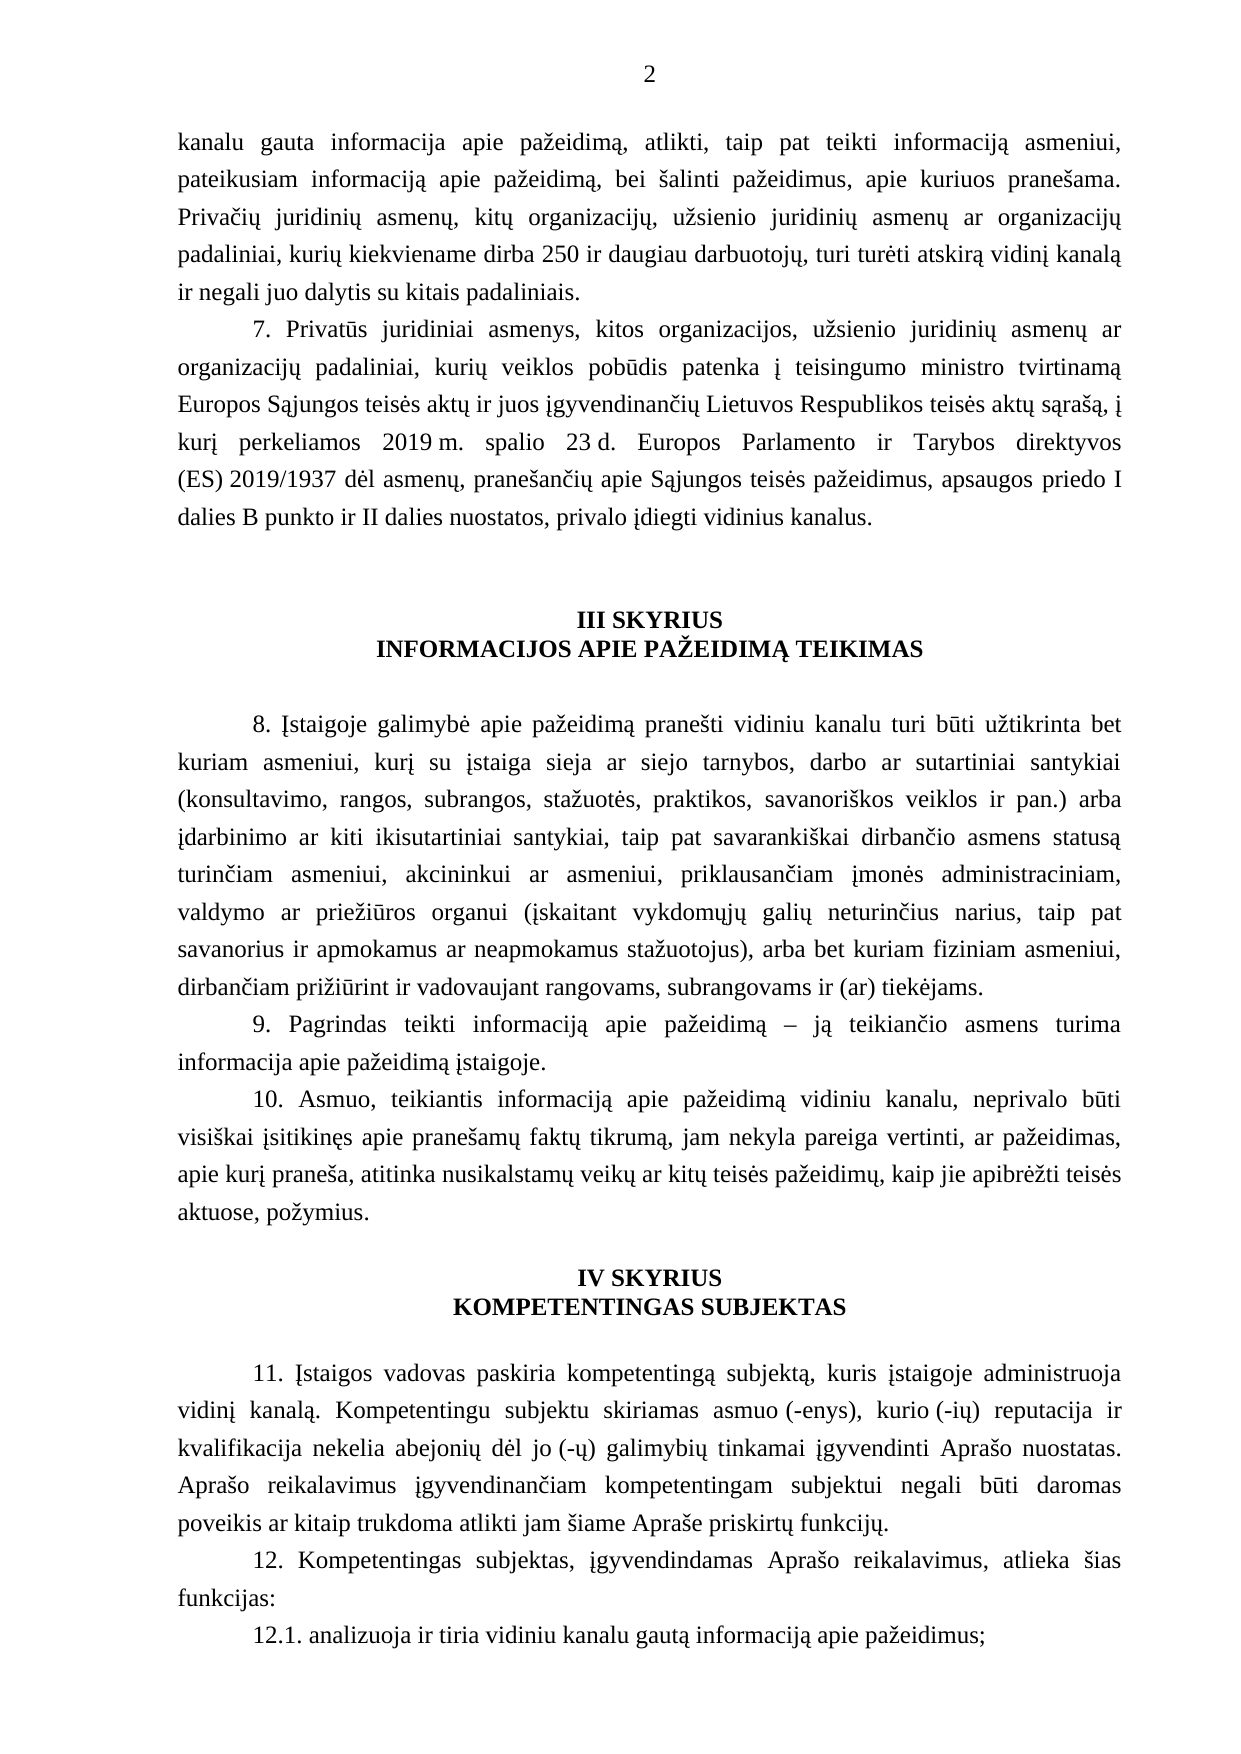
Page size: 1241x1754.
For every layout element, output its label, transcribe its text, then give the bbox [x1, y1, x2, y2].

text 9. Pagrindas teikti informaciją apie pažeidimą – ją teikiančio asmens turima informacija apie pažeidimą įstaigoje. [177, 1001, 1122, 1076]
text 12. Kompetentingas subjektas, įgyvendindamas Aprašo reikalavimus, atlieka šias funkcijas: [177, 1537, 1122, 1612]
text 10. Asmuo, teikiantis informaciją apie pažeidimą vidiniu kanalu, neprivalo būti visiškai įsitikinęs apie pranešamų faktų tikrumą, jam nekyla pareiga vertinti, ar pažeidimas, apie kurį praneša, atitinka nusikalstamų veikų ar kitų teisės pažeidimų, kaip jie apibrėžti teisės aktuose, požymius. [177, 1076, 1122, 1226]
text KOMPETENTINGAS SUBJEKTAS [177, 1292, 1122, 1321]
text IV SKYRIUS [177, 1263, 1122, 1292]
text 8. Įstaigoje galimybė apie pažeidimą pranešti vidiniu kanalu turi būti užtikrinta bet kuriam asmeniui, kurį su įstaiga sieja ar siejo tarnybos, darbo ar sutartiniai santykiai (konsultavimo, rangos, subrangos, stažuotės, praktikos, savanoriškos veiklos ir pan.) arba įdarbinimo ar kiti ikisutartiniai santykiai, taip pat savarankiškai dirbančio asmens statusą turinčiam asmeniui, akcininkui ar asmeniui, priklausančiam įmonės administraciniam, valdymo ar priežiūros organui (įskaitant vykdomųjų galių neturinčius narius, taip pat savanorius ir apmokamus ar neapmokamus stažuotojus), arba bet kuriam fiziniam asmeniui, dirbančiam prižiūrint ir vadovaujant rangovams, subrangovams ir (ar) tiekėjams. [177, 701, 1122, 1001]
text INFORMACIJOS APIE PAŽEIDIMĄ TEIKIMAS [177, 634, 1122, 663]
text III SKYRIUS [177, 606, 1122, 634]
text 7. Privatūs juridiniai asmenys, kitos organizacijos, užsienio juridinių asmenų ar organizacijų padaliniai, kurių veiklos pobūdis patenka į teisingumo ministro tvirtinamą Europos Sąjungos teisės aktų ir juos įgyvendinančių Lietuvos Respublikos teisės aktų sąrašą, į kurį perkeliamos 2019 m. spalio 23 d. Europos Parlamento ir Tarybos direktyvos (ES) 2019/1937 dėl asmenų, pranešančių apie Sąjungos teisės pažeidimus, apsaugos priedo I dalies B punkto ir II dalies nuostatos, privalo įdiegti vidinius kanalus. [177, 306, 1122, 531]
text 11. Įstaigos vadovas paskiria kompetentingą subjektą, kuris įstaigoje administruoja vidinį kanalą. Kompetentingu subjektu skiriamas asmuo (-enys), kurio (-ių) reputacija ir kvalifikacija nekelia abejonių dėl jo (-ų) galimybių tinkamai įgyvendinti Aprašo nuostatas. Aprašo reikalavimus įgyvendinančiam kompetentingam subjektui negali būti daromas poveikis ar kitaip trukdoma atlikti jam šiame Apraše priskirtų funkcijų. [177, 1349, 1122, 1537]
text 12.1. analizuoja ir tiria vidiniu kanalu gautą informaciją apie pažeidimus; [177, 1612, 1122, 1649]
text kanalu gauta informacija apie pažeidimą, atlikti, taip pat teikti informaciją asmeniui, pateikusiam informaciją apie pažeidimą, bei šalinti pažeidimus, apie kuriuos pranešama. Privačių juridinių asmenų, kitų organizacijų, užsienio juridinių asmenų ar organizacijų padaliniai, kurių kiekviename dirba 250 ir daugiau darbuotojų, turi turėti atskirą vidinį kanalą ir negali juo dalytis su kitais padaliniais. [177, 118, 1122, 306]
